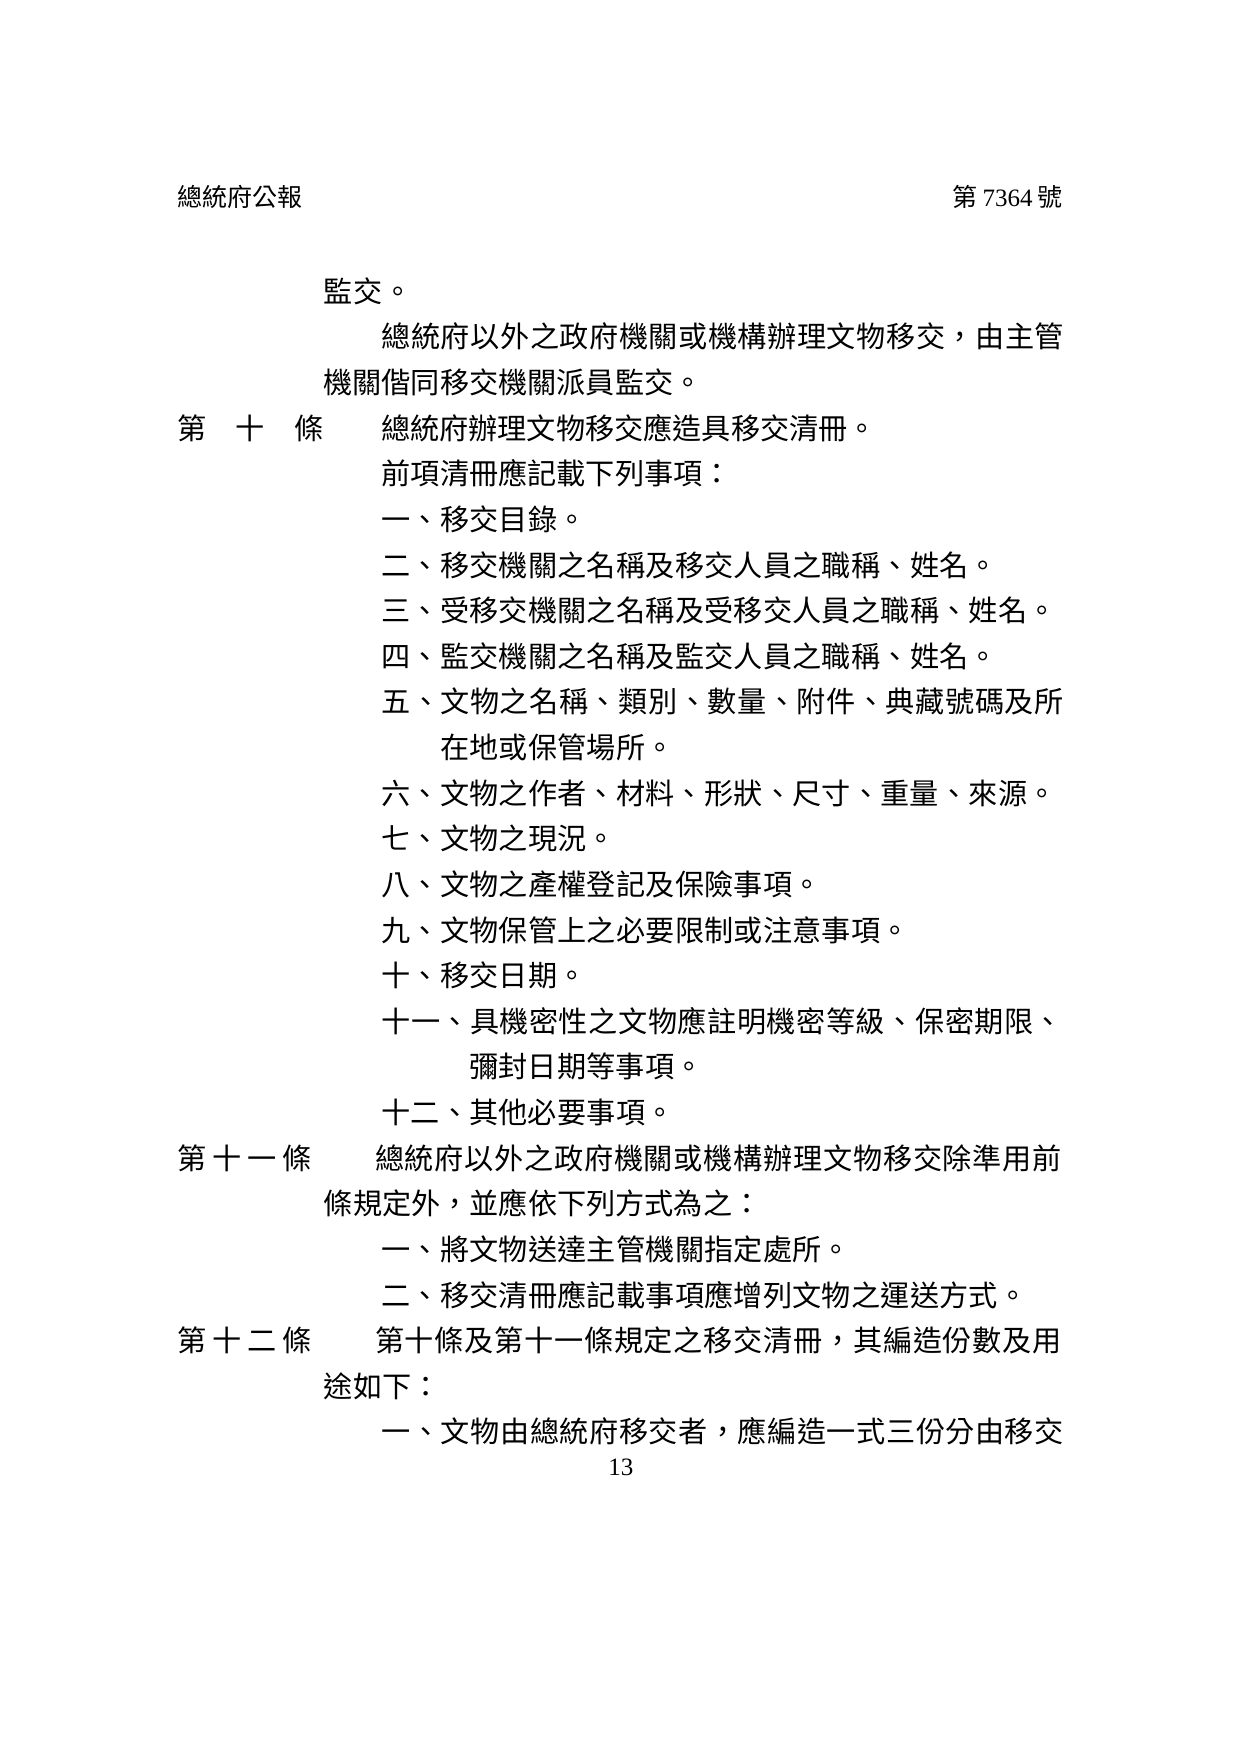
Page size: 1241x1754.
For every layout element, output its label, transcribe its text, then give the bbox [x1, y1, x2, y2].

text 第十二條 第十條及第十一條規定之移交清冊，其編造份數及用途如下： [177, 1315, 1064, 1406]
text 一、將文物送達主管機關指定處所。 [323, 1224, 1064, 1269]
text 五、文物之名稱、類別、數量、附件、典藏號碼及所在地或保管場所。 [381, 676, 1064, 768]
text 一、移交目錄。 [381, 494, 1064, 539]
text 六、文物之作者、材料、形狀、尺寸、重量、來源。 [381, 768, 1064, 813]
text 十一、具機密性之文物應註明機密等級、保密期限、彌封日期等事項。 [381, 996, 1064, 1087]
text 三、受移交機關之名稱及受移交人員之職稱、姓名。 [381, 585, 1064, 631]
text 第 十 條 總統府辦理文物移交應造具移交清冊。 [177, 403, 1064, 448]
text 七、文物之現況。 [381, 813, 1064, 859]
text 第十一條 總統府以外之政府機關或機構辦理文物移交除準用前條規定外，並應依下列方式為之： [177, 1133, 1064, 1224]
text 二、移交機關之名稱及移交人員之職稱、姓名。 [381, 539, 1064, 585]
text 二、移交清冊應記載事項應增列文物之運送方式。 [323, 1269, 1064, 1315]
text 前項清冊應記載下列事項： [323, 448, 1064, 494]
text 總統府以外之政府機關或機構辦理文物移交，由主管機關偕同移交機關派員監交。 [323, 311, 1064, 403]
text 十二、其他必要事項。 [381, 1087, 1064, 1133]
text 八、文物之產權登記及保險事項。 [381, 859, 1064, 904]
text 十、移交日期。 [381, 950, 1064, 996]
text 一、文物由總統府移交者，應編造一式三份分由移交 [381, 1406, 1064, 1452]
text 監交。 [177, 266, 1064, 311]
text 九、文物保管上之必要限制或注意事項。 [381, 904, 1064, 950]
text 四、監交機關之名稱及監交人員之職稱、姓名。 [381, 631, 1064, 676]
